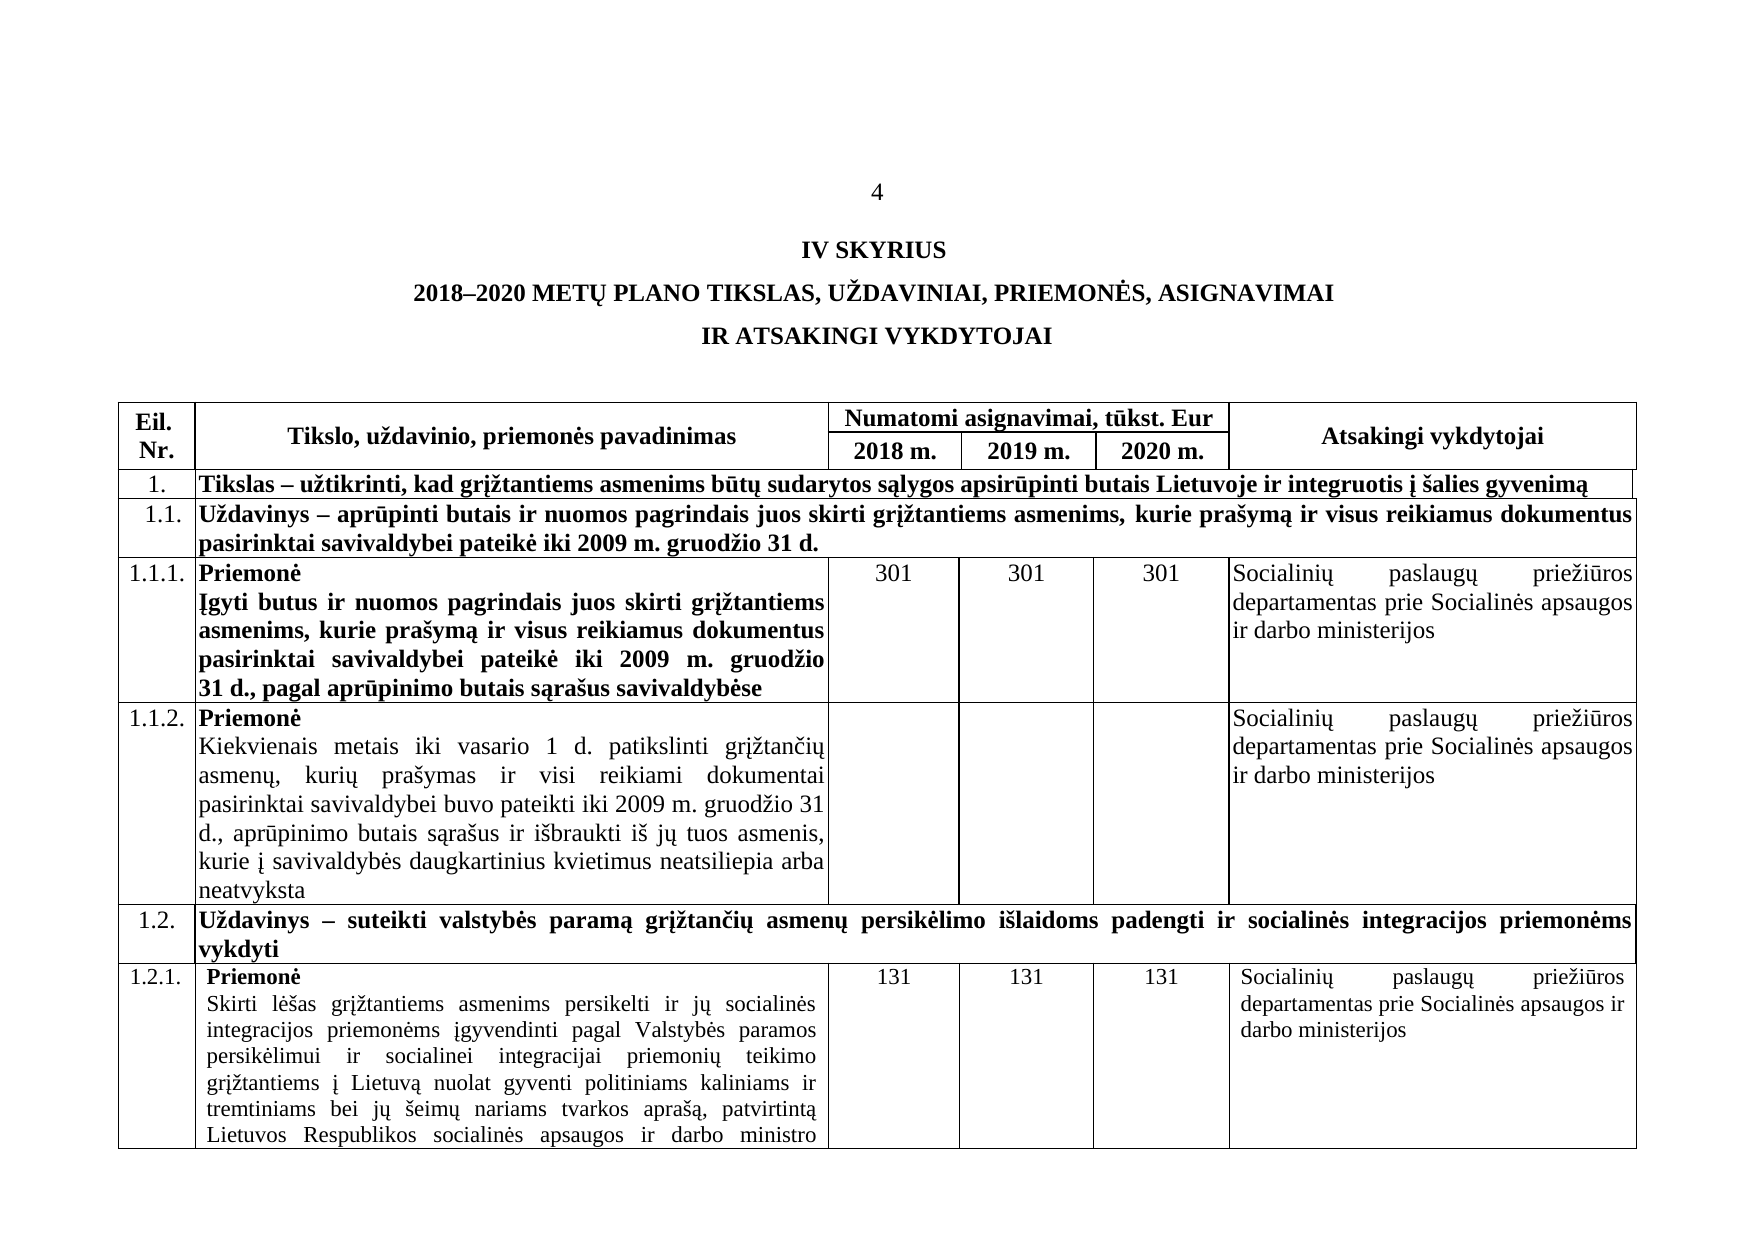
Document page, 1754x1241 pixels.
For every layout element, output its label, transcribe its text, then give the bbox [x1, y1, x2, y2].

table_header Numatomi asignavimai, tūkst. Eur [829, 403, 1228, 431]
table_cell Priemonė Skirti lėšas grįžtantiems asmenims persikelti ir jų socialinės integracijos priemonėms įgyvendinti pagal Valstybės paramos persikėlimui ir socialinei integracijai priemonių teikimo grįžtantiems į Lietuvą nuolat gyventi politiniams kaliniams ir tremtiniams bei jų šeimų nariams tvarkos aprašą, patvirtintą Lietuvos Respublikos socialinės apsaugos ir darbo ministro [196, 964, 828, 1148]
table_cell Priemonė Kiekvienais metais iki vasario 1 d. patikslinti grįžtančių asmenų, kurių prašymas ir visi reikiami dokumentai pasirinktai savivaldybei buvo pateikti iki 2009 m. gruodžio 31 d., aprūpinimo butais sąrašus ir išbraukti iš jų tuos asmenis, kurie į savivaldybės daugkartinius kvietimus neatsiliepia arba neatvyksta [196, 703, 828, 904]
table_cell 131 [1094, 964, 1229, 1148]
table_cell 301 [1094, 558, 1228, 702]
table_cell 1. [119, 470, 195, 498]
table_cell 2019 m. [962, 433, 1095, 468]
table_header Tikslo, uždavinio, priemonės pavadinimas [196, 403, 828, 468]
table_cell Socialinių paslaugų priežiūros departamentas prie Socialinės apsaugos ir darbo ministerijos [1230, 703, 1636, 904]
table_cell Socialinių paslaugų priežiūros departamentas prie Socialinės apsaugos ir darbo ministerijos [1230, 964, 1636, 1148]
table_header Eil. Nr. [119, 403, 194, 468]
table_cell 301 [960, 558, 1093, 702]
text IR ATSAKINGI VYKDYTOJAI [118, 321, 1636, 350]
table_cell 1.2.1. [119, 964, 195, 1148]
table_cell Uždavinys – suteikti valstybės paramą grįžtančių asmenų persikėlimo išlaidoms padengti ir socialinės integracijos priemonėms vykdyti [196, 905, 1635, 962]
table_cell 1.2. [119, 905, 194, 962]
text 2018–2020 METŲ PLANO TIKSLAS, UŽDAVINIAI, PRIEMONĖS, ASIGNAVIMAI [118, 278, 1636, 307]
table_cell [1094, 703, 1228, 904]
text IV SKYRIUS [118, 235, 1636, 263]
table_header Atsakingi vykdytojai [1230, 403, 1636, 468]
table_cell 131 [829, 964, 959, 1148]
table_cell 2018 m. [829, 433, 961, 468]
table_cell Tikslas – užtikrinti, kad grįžtantiems asmenims būtų sudarytos sąlygos apsirūpinti butais Lietuvoje ir integruotis į šalies gyvenimą [196, 470, 1632, 498]
table_cell 1.1.2. [119, 703, 195, 904]
table_cell Priemonė Įgyti butus ir nuomos pagrindais juos skirti grįžtantiems asmenims, kurie prašymą ir visus reikiamus dokumentus pasirinktai savivaldybei pateikė iki 2009 m. gruodžio 31 d., pagal aprūpinimo butais sąrašus savivaldybėse [196, 558, 828, 702]
table_cell 1.1. [119, 499, 195, 557]
table_cell Uždavinys – aprūpinti butais ir nuomos pagrindais juos skirti grįžtantiems asmenims, kurie prašymą ir visus reikiamus dokumentus pasirinktai savivaldybei pateikė iki 2009 m. gruodžio 31 d. [196, 499, 1636, 557]
table_cell 131 [960, 964, 1093, 1148]
table_cell [829, 703, 958, 904]
table_cell [960, 703, 1093, 904]
table_cell 2020 m. [1097, 433, 1228, 468]
table_cell 301 [829, 558, 958, 702]
table_cell 1.1.1. [119, 558, 195, 702]
table_cell Socialinių paslaugų priežiūros departamentas prie Socialinės apsaugos ir darbo ministerijos [1230, 558, 1636, 702]
